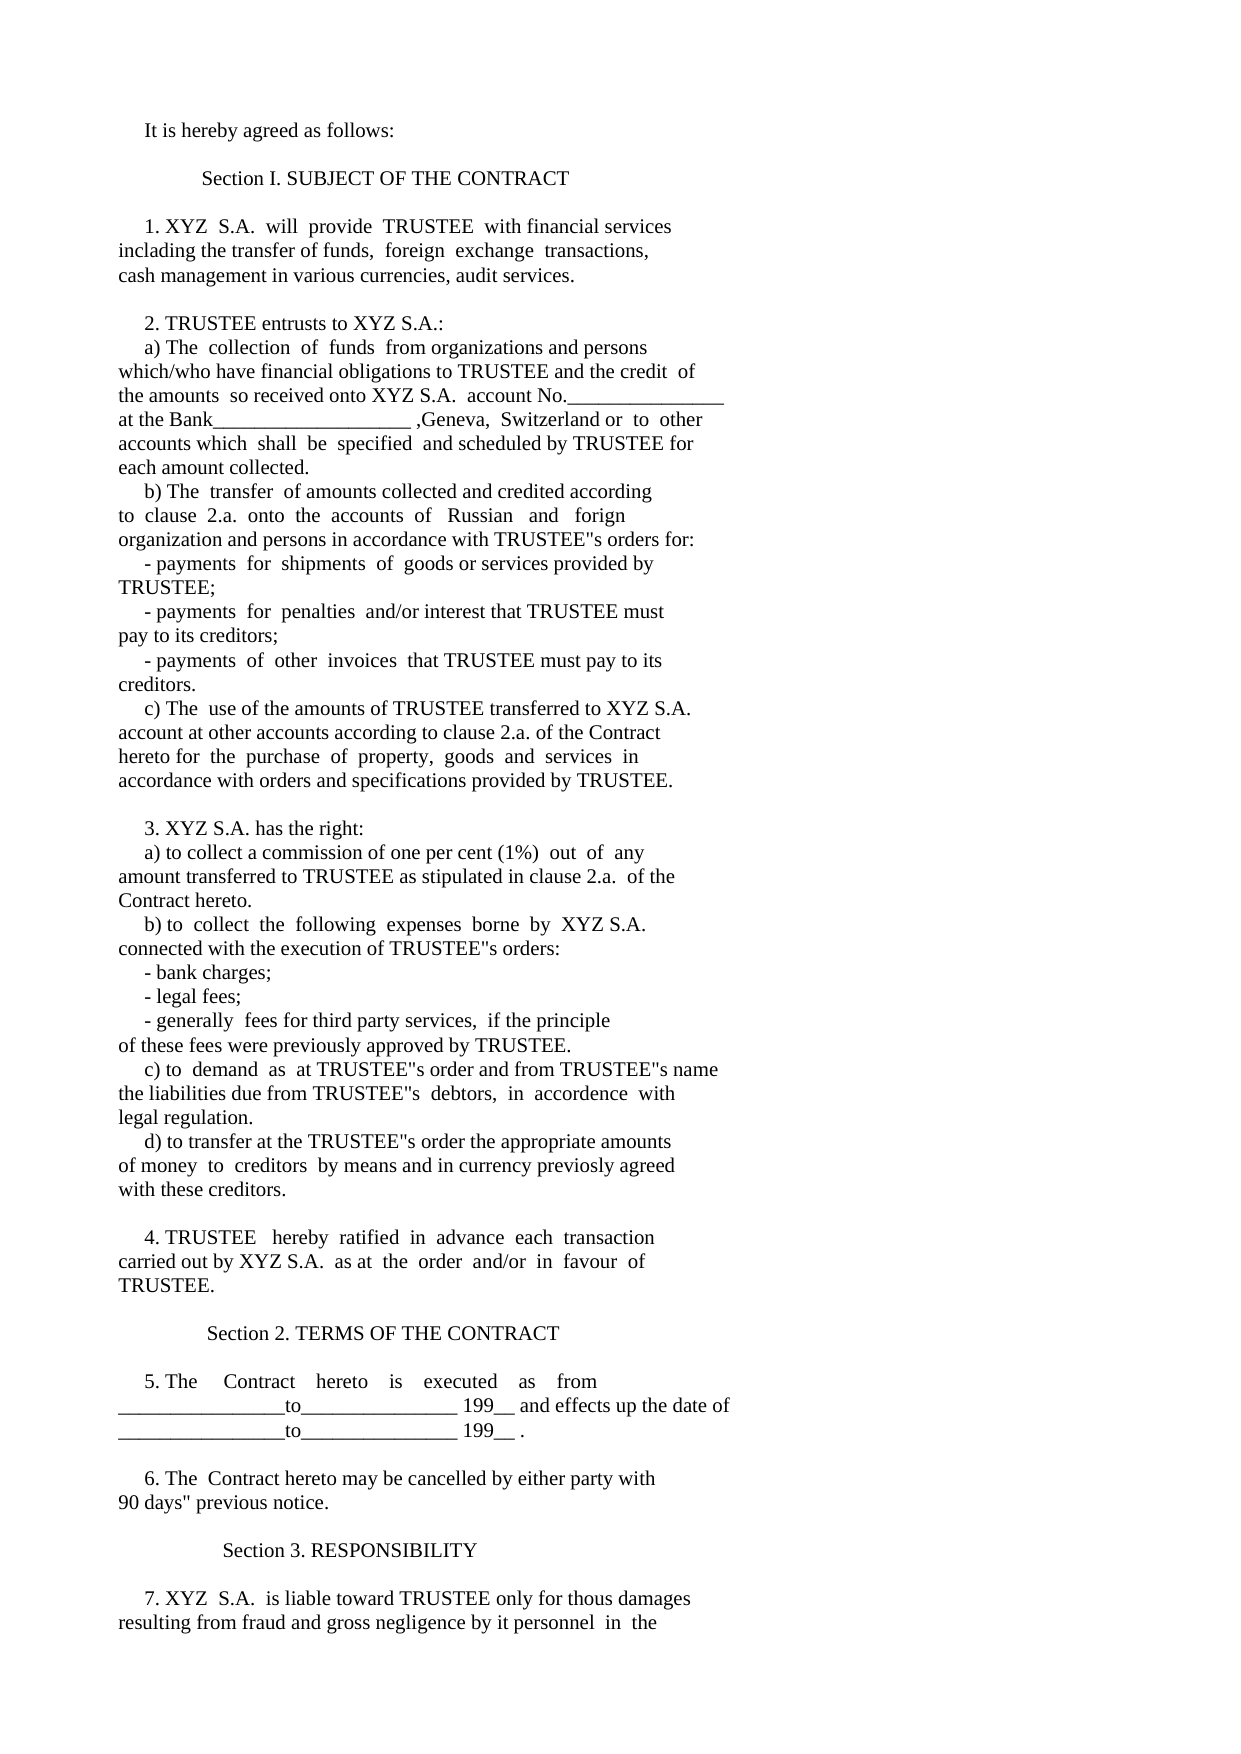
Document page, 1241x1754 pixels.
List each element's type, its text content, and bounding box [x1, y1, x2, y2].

text b) to collect the following expenses borne by XYZ S.A. [118, 912, 1122, 936]
text - payments for penalties and/or interest that TRUSTEE must [118, 599, 1122, 623]
text Section I. SUBJECT OF THE CONTRACT [118, 166, 1122, 190]
text legal regulation. [118, 1105, 1122, 1129]
text at the Bank___________________ ,Geneva, Switzerland or to other [118, 407, 1122, 431]
text 3. XYZ S.A. has the right: [118, 816, 1122, 840]
text - generally fees for third party services, if the principle [118, 1008, 1122, 1032]
text creditors. [118, 672, 1122, 696]
text Contract hereto. [118, 888, 1122, 912]
text account at other accounts according to clause 2.a. of the Contract [118, 720, 1122, 744]
text 6. The Contract hereto may be cancelled by either party with [118, 1466, 1122, 1490]
text TRUSTEE; [118, 575, 1122, 599]
text carried out by XYZ S.A. as at the order and/or in favour of [118, 1249, 1122, 1273]
text Section 2. TERMS OF THE CONTRACT [118, 1321, 1122, 1345]
text the amounts so received onto XYZ S.А. account No._______________ [118, 383, 1122, 407]
text with these creditors. [118, 1177, 1122, 1201]
text 7. XYZ S.A. is liable toward TRUSTEE only for thous damages [118, 1586, 1122, 1610]
text to clause 2.a. onto the accounts of Russian and forign [118, 503, 1122, 527]
text 5. The Contract hereto is executed as from [118, 1369, 1122, 1393]
text 4. TRUSTEE hereby ratified in advance each transaction [118, 1225, 1122, 1249]
text resulting from fraud and gross negligence by it personnel in the [118, 1610, 1122, 1634]
text Section 3. RESPONSIBILITY [118, 1538, 1122, 1562]
text connected with the execution of TRUSTEE"s orders: [118, 936, 1122, 960]
text amount transferred to TRUSTEE as stipulated in clause 2.a. of the [118, 864, 1122, 888]
text - payments for shipments of goods or services provided by [118, 551, 1122, 575]
text accordance with orders and specifications provided by TRUSTEE. [118, 768, 1122, 792]
text pay to its creditors; [118, 623, 1122, 647]
text inclading the transfer of funds, foreign exchange transactions, [118, 238, 1122, 262]
text 2. TRUSTEE entrusts to XYZ S.А.: [118, 311, 1122, 335]
text - bank charges; [118, 960, 1122, 984]
text - payments of other invoices that TRUSTEE must pay to its [118, 647, 1122, 672]
text a) to collect a commission of one per cent (1%) out of any [118, 840, 1122, 864]
text which/who have financial obligations to TRUSTEE and the credit of [118, 359, 1122, 383]
text organization and persons in accordance with TRUSTEE"s orders for: [118, 527, 1122, 551]
text d) to transfer at the TRUSTEE"s order the appropriate amounts [118, 1129, 1122, 1153]
text 1. XYZ S.А. will provide TRUSTEE with financial services [118, 214, 1122, 238]
text accounts which shall be specified and scheduled by TRUSTEE for [118, 431, 1122, 455]
text b) The transfer of amounts collected and credited according [118, 479, 1122, 503]
text of money to creditors by means and in currency previosly agreed [118, 1153, 1122, 1177]
text the liabilities due from TRUSTEE"s debtors, in accordence with [118, 1081, 1122, 1105]
text - legal fees; [118, 984, 1122, 1008]
text ________________to_______________ 199__ and effects up the date of [118, 1393, 1122, 1417]
text c) The use of the amounts of TRUSTEE transferred to XYZ S.A. [118, 696, 1122, 720]
text each amount collected. [118, 455, 1122, 479]
text It is hereby agreed as follows: [118, 118, 1122, 142]
text 90 days" previous notice. [118, 1490, 1122, 1514]
text hereto for the purchase of property, goods and services in [118, 744, 1122, 768]
text of these fees were previously approved by TRUSTEE. [118, 1032, 1122, 1057]
text cash management in various currencies, audit services. [118, 262, 1122, 287]
text TRUSTEE. [118, 1273, 1122, 1297]
text c) to demand as at TRUSTEE"s order and from TRUSTEE"s name [118, 1057, 1122, 1081]
text a) The collection of funds from organizations and persons [118, 335, 1122, 359]
text ________________to_______________ 199__ . [118, 1417, 1122, 1442]
